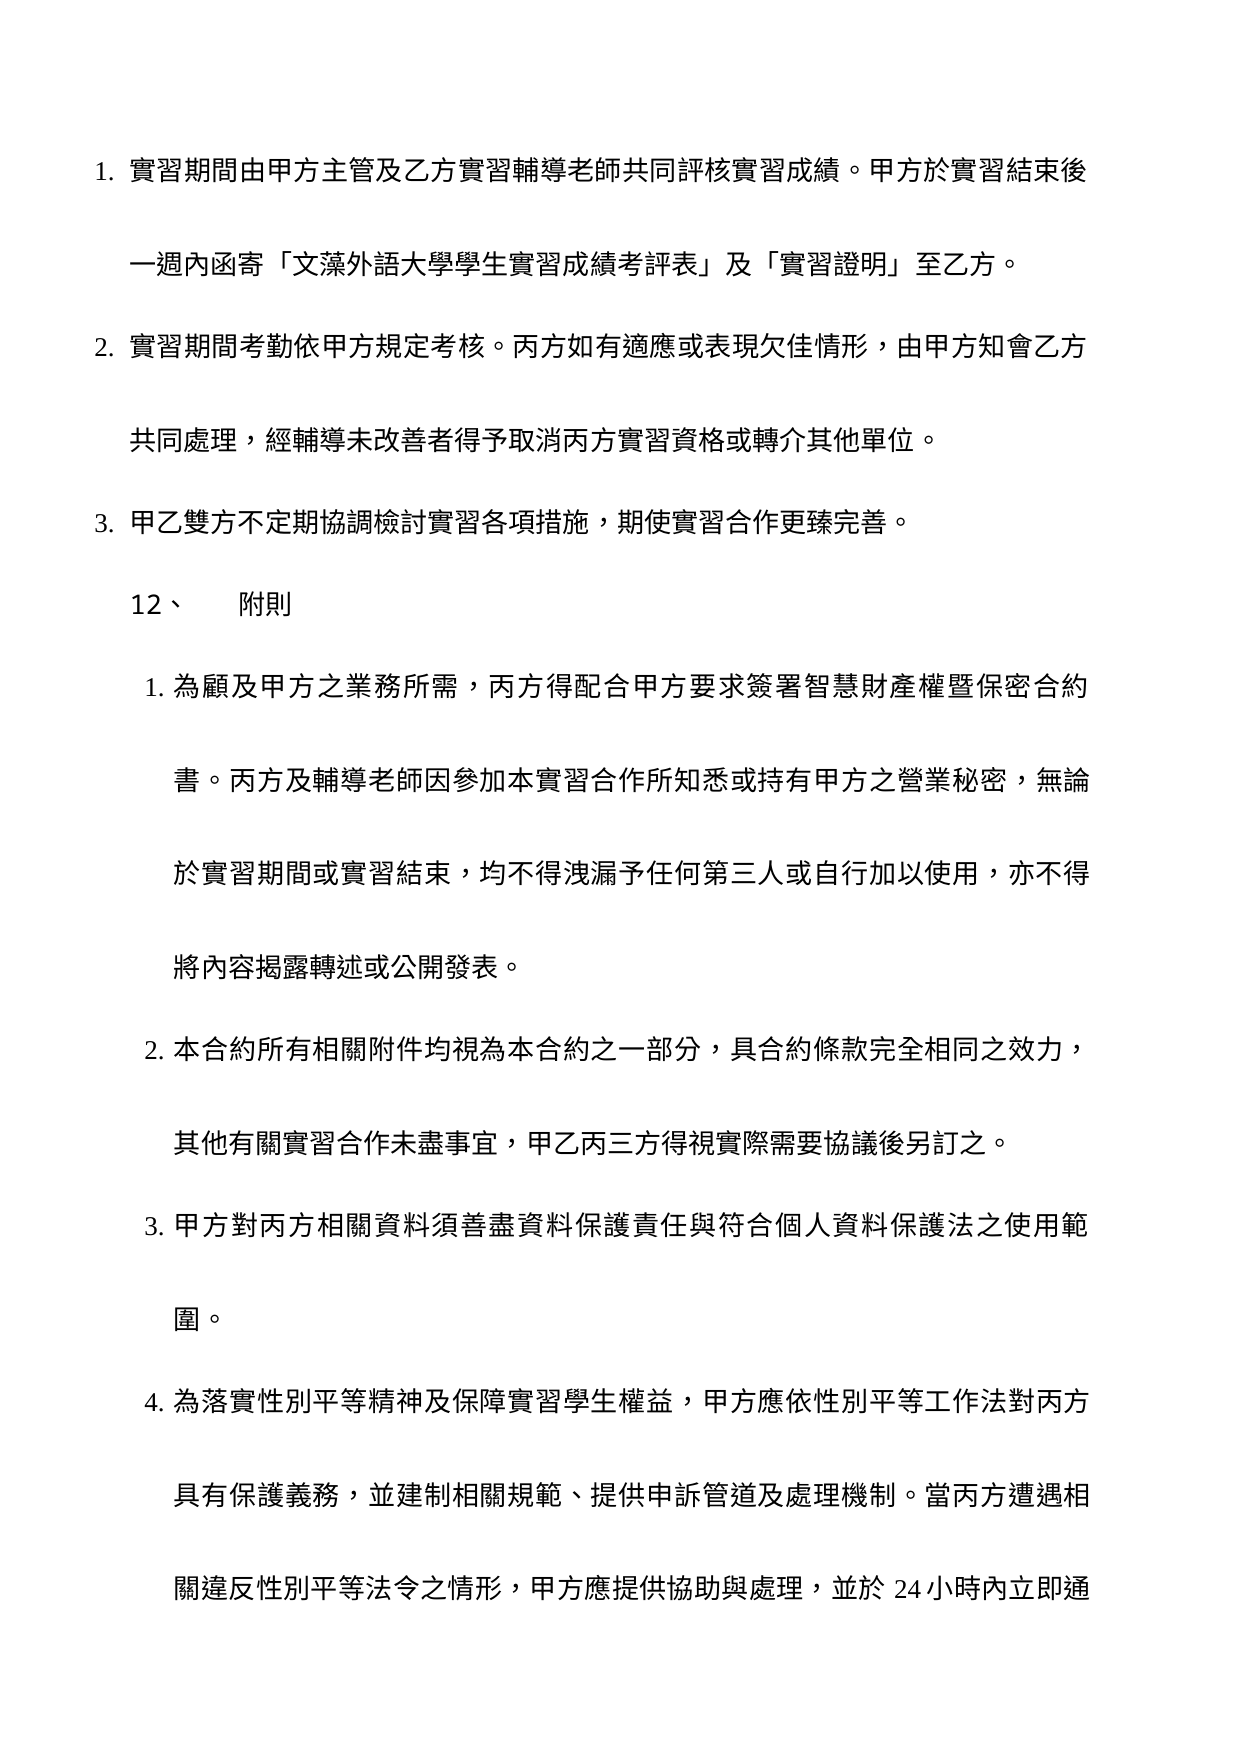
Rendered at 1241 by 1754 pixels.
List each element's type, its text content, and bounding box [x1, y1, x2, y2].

table_header 簽約單位： 甲 方（實習機構）： 乙 方：文藻學校財團法人文藻外語大學 丙 方（實習學生）： 執行期間：000年00月00日 至 000年00月00日 中華民國000年00月00日 立合約書人： （以下簡稱甲方） 文藻學校財團法人文藻外語大學（以下簡稱乙方） （以下簡稱丙方） 基於共同推動學生實習制度之共識，雙方協議訂定下列事項，共同遵循。 實習合作職掌 甲方職責： 參與校外實習課程規劃，並依丙方個別實習計畫提供丙方相關實務訓練，安排實習工作單位分配、工作時段以進行各種實務技能訓練培育人才。 負責丙方實習前之安全講習、實習場所安全防護設備之配置及相關職業安全衛生措施之規劃。 接受乙方定期實地訪視，並與乙方指派之專責輔導教師共同負責輔導丙方，及參與實習成績考核。 乙方職責： 依專科以上學校產學合作實施辦法成立各級校外實習委員會，並負責校外實習機制相關任務事項。 依系科發展及專業核心能力妥善規劃校外實習課程。 乙方負責進行甲方實習機構工作環境安全性及實習權益之評估。 乙方應指派實習輔導老師，定期赴甲方進行實地訪視及輔導，瞭解丙方學習適應狀況及甲方依實習合約執行之情形，並與甲方共同輔導丙方，訪視時間應事先告知甲方，並經甲方同意。 丙方實習準則： 丙方應遵守實習相關規範，並於實習期間接受甲方實習單位主管及乙方輔導老師之指導。 丙方實習期間內所得知甲方之營業機密、資訊、或任何形式之資料等，不得洩漏、公開、或以任何方式使他人知悉。 合約執行期限 實習月/週數：0 月/ 0 週 實習時數 ：000小時 （總實習時數以實習證明為依據；計算方式依勞動相關法令之規定辦理：每日實習時數以正常工時8小時計算，每週不超過四十小時。甲丙之間非屬雇傭關係者，亦應遵守勞工相關法令關於工時之規定，以維護丙方身心健康與安全。） 實習學生（丙方）資料 實習工作內容暨相關事項 實習工作項目與職掌：_____________________________________________ 甲方工作項目安排以不影響學生健康及安全的工作為原則。 是否具備僱傭關係所依循之法規： □具僱傭關係：依「專科以上學校產學合作實施辦法」及「勞動基準法」等相關勞動法令規定，由甲方聘任丙方為正式員工。 □非僱傭關係：依「專科以上學校產學合作實施辦法」規定，甲方與丙方為單純學習訓練關係。 實習報到 乙方於實習前一週將實習生名單及報到資料寄達甲方，雙方如因事實需要延長合作期程，宜由雙方同意後另約延長。 甲方於學生報到時，應即給予職前訓練，並派專人指導，職前訓練時數計入實習時數。 實習地點：_______________（機構名稱）_________________（地址）；甲方非經乙方及丙方同意，不得任意調動實習地點。 提供□薪資（金額：_______）□津貼（金額：_______） □獎學金（金額：_____）□其他（請說明：__________） 膳宿補助：□提供（金額：______）□不提供 交通補助：□提供（金額：______）□不提供 保險： □具僱傭關係： 甲方依據實習薪資或津貼之投保級距於實習期間為丙方投保勞工保險，提繳勞工退休金，及□全民健康保險□勞工職業災害保險□就業保險，並依規定支付保險費。 甲方應告知工會產學合作人才培育事宜及人數。 □非僱傭關係：乙方於實習期間為丙方投保學生意外險新臺幣200萬元及傷害醫療險新臺幣5萬元。 實習生輔導 實習期間每位學生均由實習單位主管擔任指導老師，督導實務實習工作內容及進行技能指導工作。 實習期間乙方依實際狀況需要安排輔導老師赴甲方訪視丙方，負責實習輔導、溝通、聯繫工作。 丙方於實習期間不適應，應由甲乙雙方共同輔導，如經甲乙雙方評估或丙方反應仍不適應，得由乙方提出終止合約，並安排丙方轉銜至其他機構或依學校相關規定辦理。 甲方對於上述乙方提出終止合約之請求，願予配合。 甲方所安排之實習內容不得要求丙方協助從事違法行為。甲方如有違反，乙方得逕行終止本合約，丙方與甲方實習關係亦告終止。 合約有效期間，如有一方因故須提前終止合約關係者，應提早於10日前以書面預告其他兩方，本實習合約關係並於預告期滿後終止。若甲方提供丙方經常性實習薪資或津貼者，本實習合約關係之終止，應依政府勞動法令辦理。 實習考核 實習期間由甲方主管及乙方實習輔導老師共同評核實習成績。甲方於實習結束後一週內函寄「文藻外語大學學生實習成績考評表」及「實習證明」至乙方。 實習期間考勤依甲方規定考核。丙方如有適應或表現欠佳情形，由甲方知會乙方共同處理，經輔導未改善者得予取消丙方實習資格或轉介其他單位。 甲乙雙方不定期協調檢討實習各項措施，期使實習合作更臻完善。 附則 為顧及甲方之業務所需，丙方得配合甲方要求簽署智慧財產權暨保密合約書。丙方及輔導老師因參加本實習合作所知悉或持有甲方之營業秘密，無論於實習期間或實習結束，均不得洩漏予任何第三人或自行加以使用，亦不得將內容揭露轉述或公開發表。 本合約所有相關附件均視為本合約之一部分，具合約條款完全相同之效力，其他有關實習合作未盡事宜，甲乙丙三方得視實際需要協議後另訂之。 甲方對丙方相關資料須善盡資料保護責任與符合個人資料保護法之使用範圍。 為落實性別平等精神及保障實習學生權益，甲方應依性別平等工作法對丙方具有保護義務，並建制相關規範、提供申訴管道及處理機制。當丙方遭遇相關違反性別平等法令之情形，甲方應提供協助與處理，並於24小時內立即通知乙方。 本合約書之準據法均以中華民國法令為準則。 甲乙丙三方因本合約內容涉訟時，三方合意以台灣高雄地方法院為第一審管轄法院。 丙方同意合約書內容並已告知家長。 本合約書一式三份，甲、乙、丙三方各執一份存照。 附件 附件一：「文藻外語大學學生實習成績考評表」。 附件二：「文藻外語大學學生實習證明書」。 附件三：「實習保險同意書」。 立合約書人： 甲 方：OOOOOOOOOOO 代表人：OOOOOOOOOOO 地 址：OOOOOOOOOOO 統一編號：OOOOOOOOO 乙 方： 文藻學校財團法人文藻外語大學 代表人： 莊慧玲 校長 地 址： 80793高雄市三民區民族一路900號 統一編號：76000424 丙 方： 中華民國000年00月00日 文藻外語大學 Wenzao Ursuline University of Languages 學生校外實習成績考評表Internship Evaluation Form 本表為學生校外實習成績考評表，請實習機構指導人員於學生實習結束後寄回學校之合作窗口（即簽立合約之單位）。This evaluation form is to be completed by the supervisor after the intern’s completion of internship. Please send the completed form to the personnel of the unit of Wenzao that you cooperate with （that is, the unit that you sign the contract with） after students finish their internship. 學生之實習報告最遲應於實習結束前一週內繳交乙份給實習機構指導人員評核。Upon completing the internship, the intern student should hand in the Internship Report to the supervisor within one week. [118, 127, 1148, 1608]
